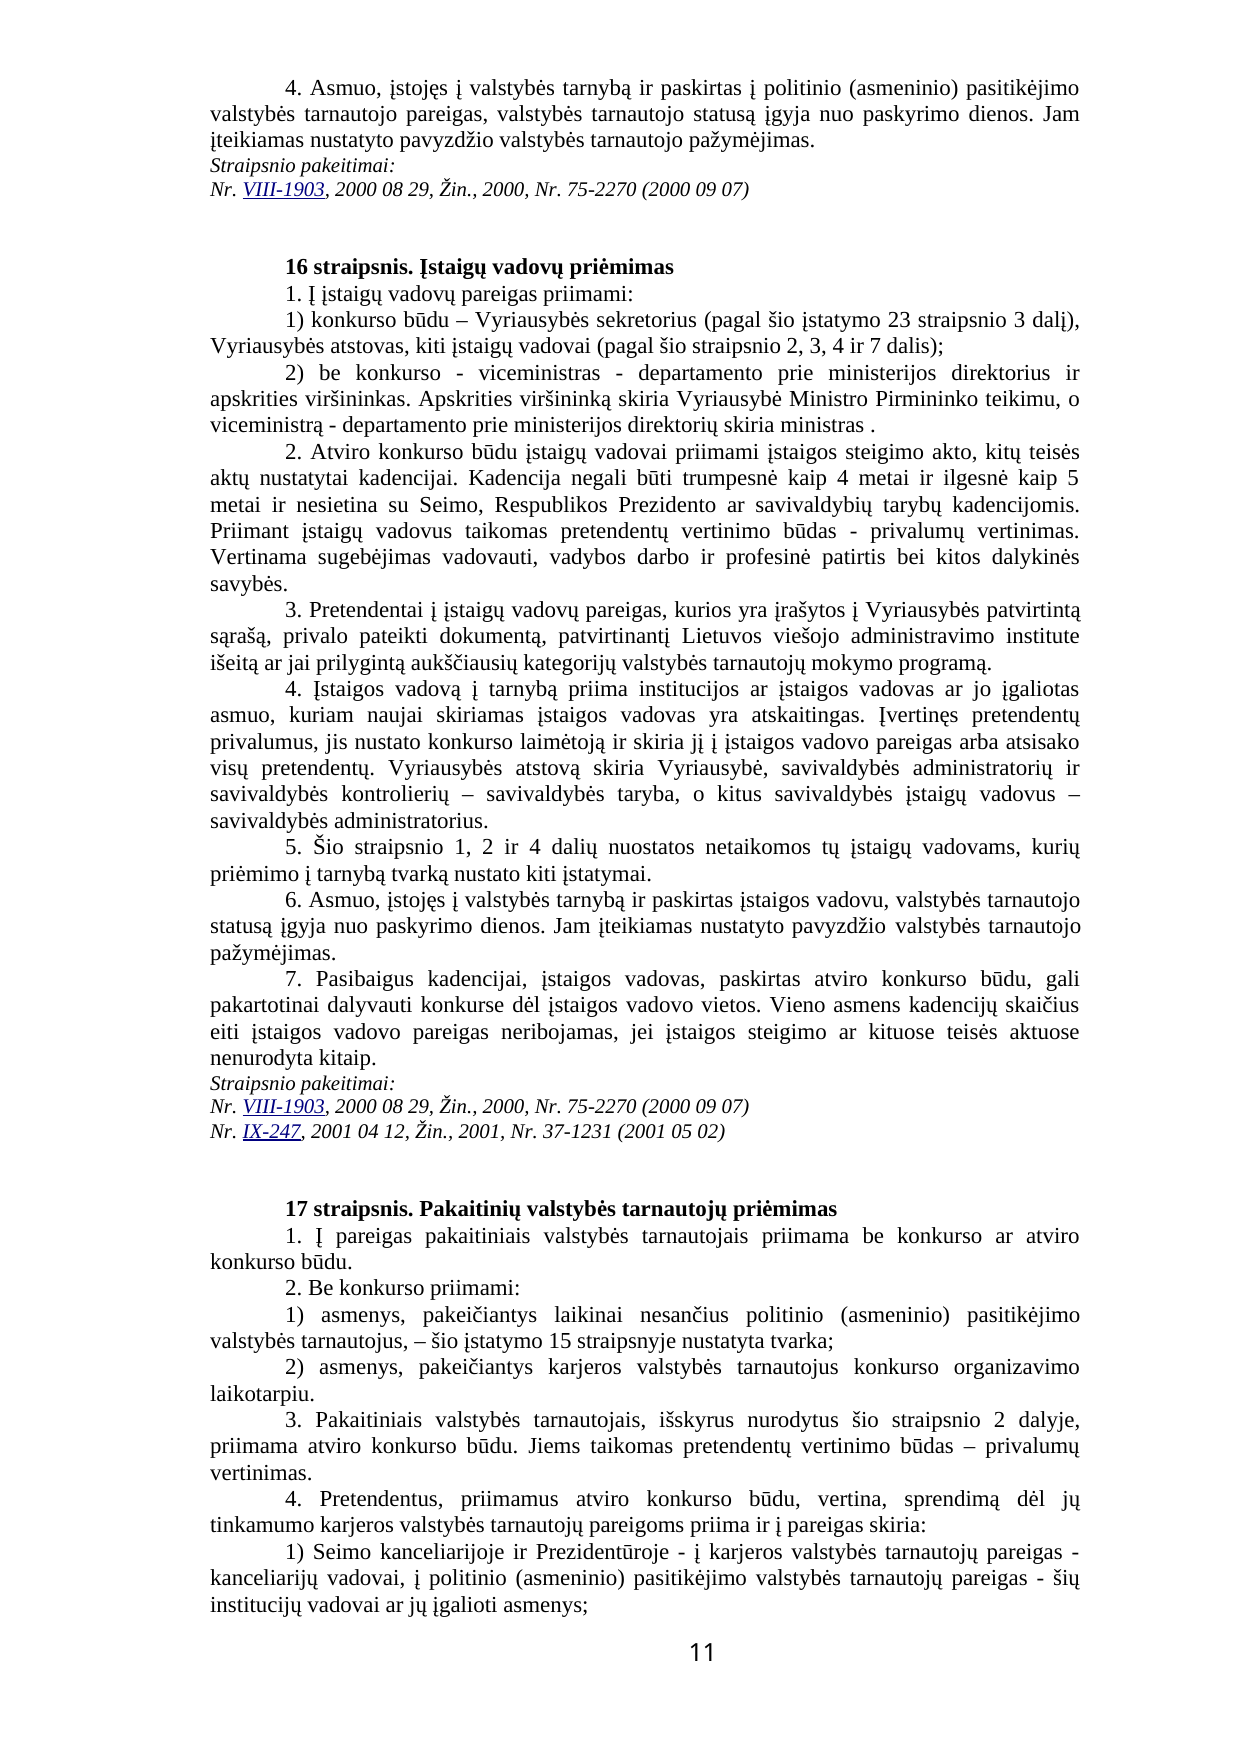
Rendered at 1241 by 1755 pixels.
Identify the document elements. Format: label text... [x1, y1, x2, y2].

text Straipsnio pakeitimai: [210, 153, 1081, 177]
text 17 straipsnis. Pakaitinių valstybės tarnautojų priėmimas [210, 1195, 1081, 1222]
text 6. Asmuo, įstojęs į valstybės tarnybą ir paskirtas įstaigos vadovu, valstybės tarnautojo statusą įgyja nuo paskyrimo dienos. Jam įteikiamas nustatyto pavyzdžio valstybės tarnautojo pažymėjimas. [210, 886, 1081, 965]
text 7. Pasibaigus kadencijai, įstaigos vadovas, paskirtas atviro konkurso būdu, gali pakartotinai dalyvauti konkurse dėl įstaigos vadovo vietos. Vieno asmens kadencijų skaičius eiti įstaigos vadovo pareigas neribojamas, jei įstaigos steigimo ar kituose teisės aktuose nenurodyta kitaip. [210, 965, 1081, 1070]
text 1) konkurso būdu – Vyriausybės sekretorius (pagal šio įstatymo 23 straipsnio 3 dalį), Vyriausybės atstovas, kiti įstaigų vadovai (pagal šio straipsnio 2, 3, 4 ir 7 dalis); [210, 306, 1081, 359]
text 4. Pretendentus, priimamus atviro konkurso būdu, vertina, sprendimą dėl jų tinkamumo karjeros valstybės tarnautojų pareigoms priima ir į pareigas skiria: [210, 1485, 1081, 1538]
text Straipsnio pakeitimai: [210, 1070, 1081, 1094]
text 16 straipsnis. Įstaigų vadovų priėmimas [210, 253, 1081, 280]
text 4. Įstaigos vadovą į tarnybą priima institucijos ar įstaigos vadovas ar jo įgaliotas asmuo, kuriam naujai skiriamas įstaigos vadovas yra atskaitingas. Įvertinęs pretendentų privalumus, jis nustato konkurso laimėtoją ir skiria jį į įstaigos vadovo pareigas arba atsisako visų pretendentų. Vyriausybės atstovą skiria Vyriausybė, savivaldybės administratorių ir savivaldybės kontrolierių – savivaldybės taryba, o kitus savivaldybės įstaigų vadovus – savivaldybės administratorius. [210, 675, 1081, 833]
text 2) be konkurso - viceministras - departamento prie ministerijos direktorius ir apskrities viršininkas. Apskrities viršininką skiria Vyriausybė Ministro Pirmininko teikimu, o viceministrą - departamento prie ministerijos direktorių skiria ministras . [210, 359, 1081, 438]
text Nr. VIII-1903, 2000 08 29, Žin., 2000, Nr. 75-2270 (2000 09 07) [210, 177, 1081, 201]
text 5. Šio straipsnio 1, 2 ir 4 dalių nuostatos netaikomos tų įstaigų vadovams, kurių priėmimo į tarnybą tvarką nustato kiti įstatymai. [210, 833, 1081, 886]
text 2. Atviro konkurso būdu įstaigų vadovai priimami įstaigos steigimo akto, kitų teisės aktų nustatytai kadencijai. Kadencija negali būti trumpesnė kaip 4 metai ir ilgesnė kaip 5 metai ir nesietina su Seimo, Respublikos Prezidento ar savivaldybių tarybų kadencijomis. Priimant įstaigų vadovus taikomas pretendentų vertinimo būdas - privalumų vertinimas. Vertinama sugebėjimas vadovauti, vadybos darbo ir profesinė patirtis bei kitos dalykinės savybės. [210, 438, 1081, 596]
text Nr. IX-247, 2001 04 12, Žin., 2001, Nr. 37-1231 (2001 05 02) [210, 1118, 1081, 1143]
text 1) Seimo kanceliarijoje ir Prezidentūroje - į karjeros valstybės tarnautojų pareigas - kanceliarijų vadovai, į politinio (asmeninio) pasitikėjimo valstybės tarnautojų pareigas - šių institucijų vadovai ar jų įgalioti asmenys; [210, 1538, 1081, 1617]
text 1) asmenys, pakeičiantys laikinai nesančius politinio (asmeninio) pasitikėjimo valstybės tarnautojus, – šio įstatymo 15 straipsnyje nustatyta tvarka; [210, 1301, 1081, 1353]
text 2) asmenys, pakeičiantys karjeros valstybės tarnautojus konkurso organizavimo laikotarpiu. [210, 1353, 1081, 1406]
text 1. Į pareigas pakaitiniais valstybės tarnautojais priimama be konkurso ar atviro konkurso būdu. [210, 1222, 1081, 1274]
text 1. Į įstaigų vadovų pareigas priimami: [210, 280, 1081, 306]
text 4. Asmuo, įstojęs į valstybės tarnybą ir paskirtas į politinio (asmeninio) pasitikėjimo valstybės tarnautojo pareigas, valstybės tarnautojo statusą įgyja nuo paskyrimo dienos. Jam įteikiamas nustatyto pavyzdžio valstybės tarnautojo pažymėjimas. [210, 73, 1081, 153]
text 3. Pakaitiniais valstybės tarnautojais, išskyrus nurodytus šio straipsnio 2 dalyje, priimama atviro konkurso būdu. Jiems taikomas pretendentų vertinimo būdas – privalumų vertinimas. [210, 1406, 1081, 1485]
text Nr. VIII-1903, 2000 08 29, Žin., 2000, Nr. 75-2270 (2000 09 07) [210, 1094, 1081, 1118]
text 2. Be konkurso priimami: [210, 1274, 1081, 1301]
text 3. Pretendentai į įstaigų vadovų pareigas, kurios yra įrašytos į Vyriausybės patvirtintą sąrašą, privalo pateikti dokumentą, patvirtinantį Lietuvos viešojo administravimo institute išeitą ar jai prilygintą aukščiausių kategorijų valstybės tarnautojų mokymo programą. [210, 596, 1081, 675]
